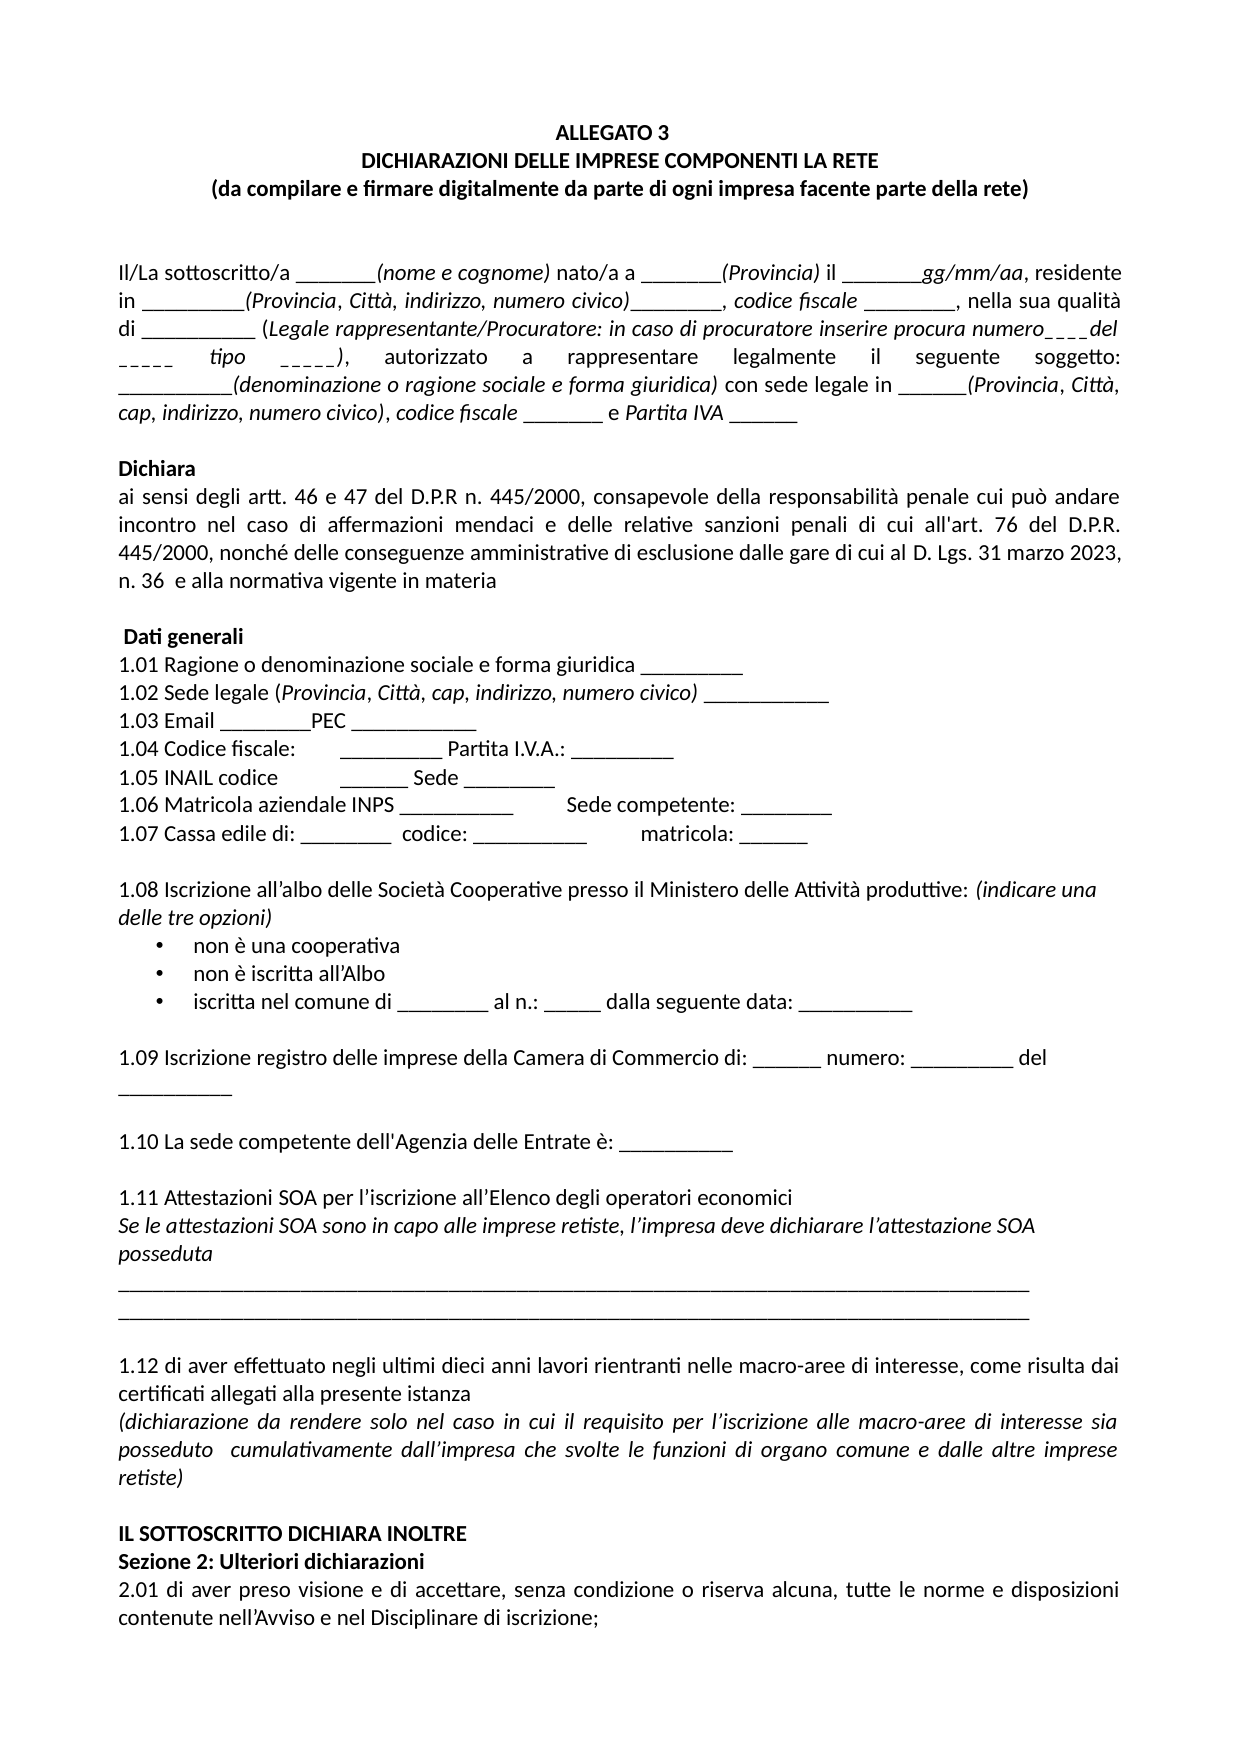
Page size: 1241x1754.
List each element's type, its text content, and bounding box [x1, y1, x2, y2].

text Dichiara [118, 454, 1122, 482]
text Il/La sottoscritto/a _______(nome e cognome) nato/a a _______(Provincia) il _______gg/mm/aa, residente in _________(Provincia, Città, indirizzo, numero civico)________, codice fiscale ________, nella sua qualità di __________ (Legale rappresentante/Procuratore: in caso di procuratore inserire procura numero____del _____ tipo _____), autorizzato a rappresentare legalmente il seguente soggetto: __________(denominazione o ragione sociale e forma giuridica) con sede legale in ______(Provincia, Città, cap, indirizzo, numero civico), codice fiscale _______ e Partita IVA ______ [118, 258, 1122, 426]
text ________________________________________________________________________________ [118, 1267, 1122, 1295]
text 1.07 Cassa edile di: ________ codice: __________ matricola: ______ [118, 819, 1122, 847]
text 1.08 Iscrizione all’albo delle Società Cooperative presso il Ministero delle Attività produttive: (indicare una delle tre opzioni) [118, 875, 1122, 931]
list non è una cooperativa [156, 931, 1122, 959]
text 1.09 Iscrizione registro delle imprese della Camera di Commercio di: ______ numero: _________ del __________ [118, 1043, 1122, 1099]
text (da compilare e firmare digitalmente da parte di ogni impresa facente parte della rete) [118, 174, 1122, 202]
text ________________________________________________________________________________ [118, 1295, 1122, 1323]
text Se le attestazioni SOA sono in capo alle imprese retiste, l’impresa deve dichiarare l’attestazione SOA posseduta [118, 1211, 1122, 1267]
text 1.06 Matricola aziendale INPS __________ Sede competente: ________ [118, 791, 1122, 819]
text IL SOTTOSCRITTO DICHIARA INOLTRE [118, 1519, 1122, 1547]
text 1.05 INAIL codice ______ Sede ________ [118, 763, 1122, 791]
title 1.12 di aver effettuato negli ultimi dieci anni lavori rientranti nelle macro-aree di interesse, come risulta dai certificati allegati alla presente istanza [118, 1351, 1122, 1407]
text ai sensi degli artt. 46 e 47 del D.P.R n. 445/2000, consapevole della responsabilità penale cui può andare incontro nel caso di affermazioni mendaci e delle relative sanzioni penali di cui all'art. 76 del D.P.R. 445/2000, nonché delle conseguenze amministrative di esclusione dalle gare di cui al D. Lgs. 31 marzo 2023, n. 36 e alla normativa vigente in materia [118, 482, 1122, 594]
list iscritta nel comune di ________ al n.: _____ dalla seguente data: __________ [156, 987, 1122, 1015]
text Sezione 2: Ulteriori dichiarazioni [118, 1547, 1122, 1575]
list non è iscritta all’Albo [156, 959, 1122, 987]
text ALLEGATO 3 [118, 118, 1122, 146]
text 1.11 Attestazioni SOA per l’iscrizione all’Elenco degli operatori economici [118, 1183, 1122, 1211]
text 2.01 di aver preso visione e di accettare, senza condizione o riserva alcuna, tutte le norme e disposizioni contenute nell’Avviso e nel Disciplinare di iscrizione; [118, 1575, 1122, 1631]
text DICHIARAZIONI DELLE IMPRESE COMPONENTI LA RETE [118, 146, 1122, 174]
text 1.03 Email ________PEC ___________ [118, 707, 1122, 734]
text 1.10 La sede competente dell'Agenzia delle Entrate è: __________ [118, 1127, 1122, 1155]
title (dichiarazione da rendere solo nel caso in cui il requisito per l’iscrizione alle macro-aree di interesse sia posseduto cumulativamente dall’impresa che svolte le funzioni di organo comune e dalle altre imprese retiste) [118, 1407, 1122, 1491]
text 1.01 Ragione o denominazione sociale e forma giuridica _________ [118, 651, 1122, 678]
text 1.02 Sede legale (Provincia, Città, cap, indirizzo, numero civico) ___________ [118, 678, 1122, 707]
text Dati generali [118, 622, 1122, 651]
text 1.04 Codice fiscale: _________ Partita I.V.A.: _________ [118, 734, 1122, 763]
